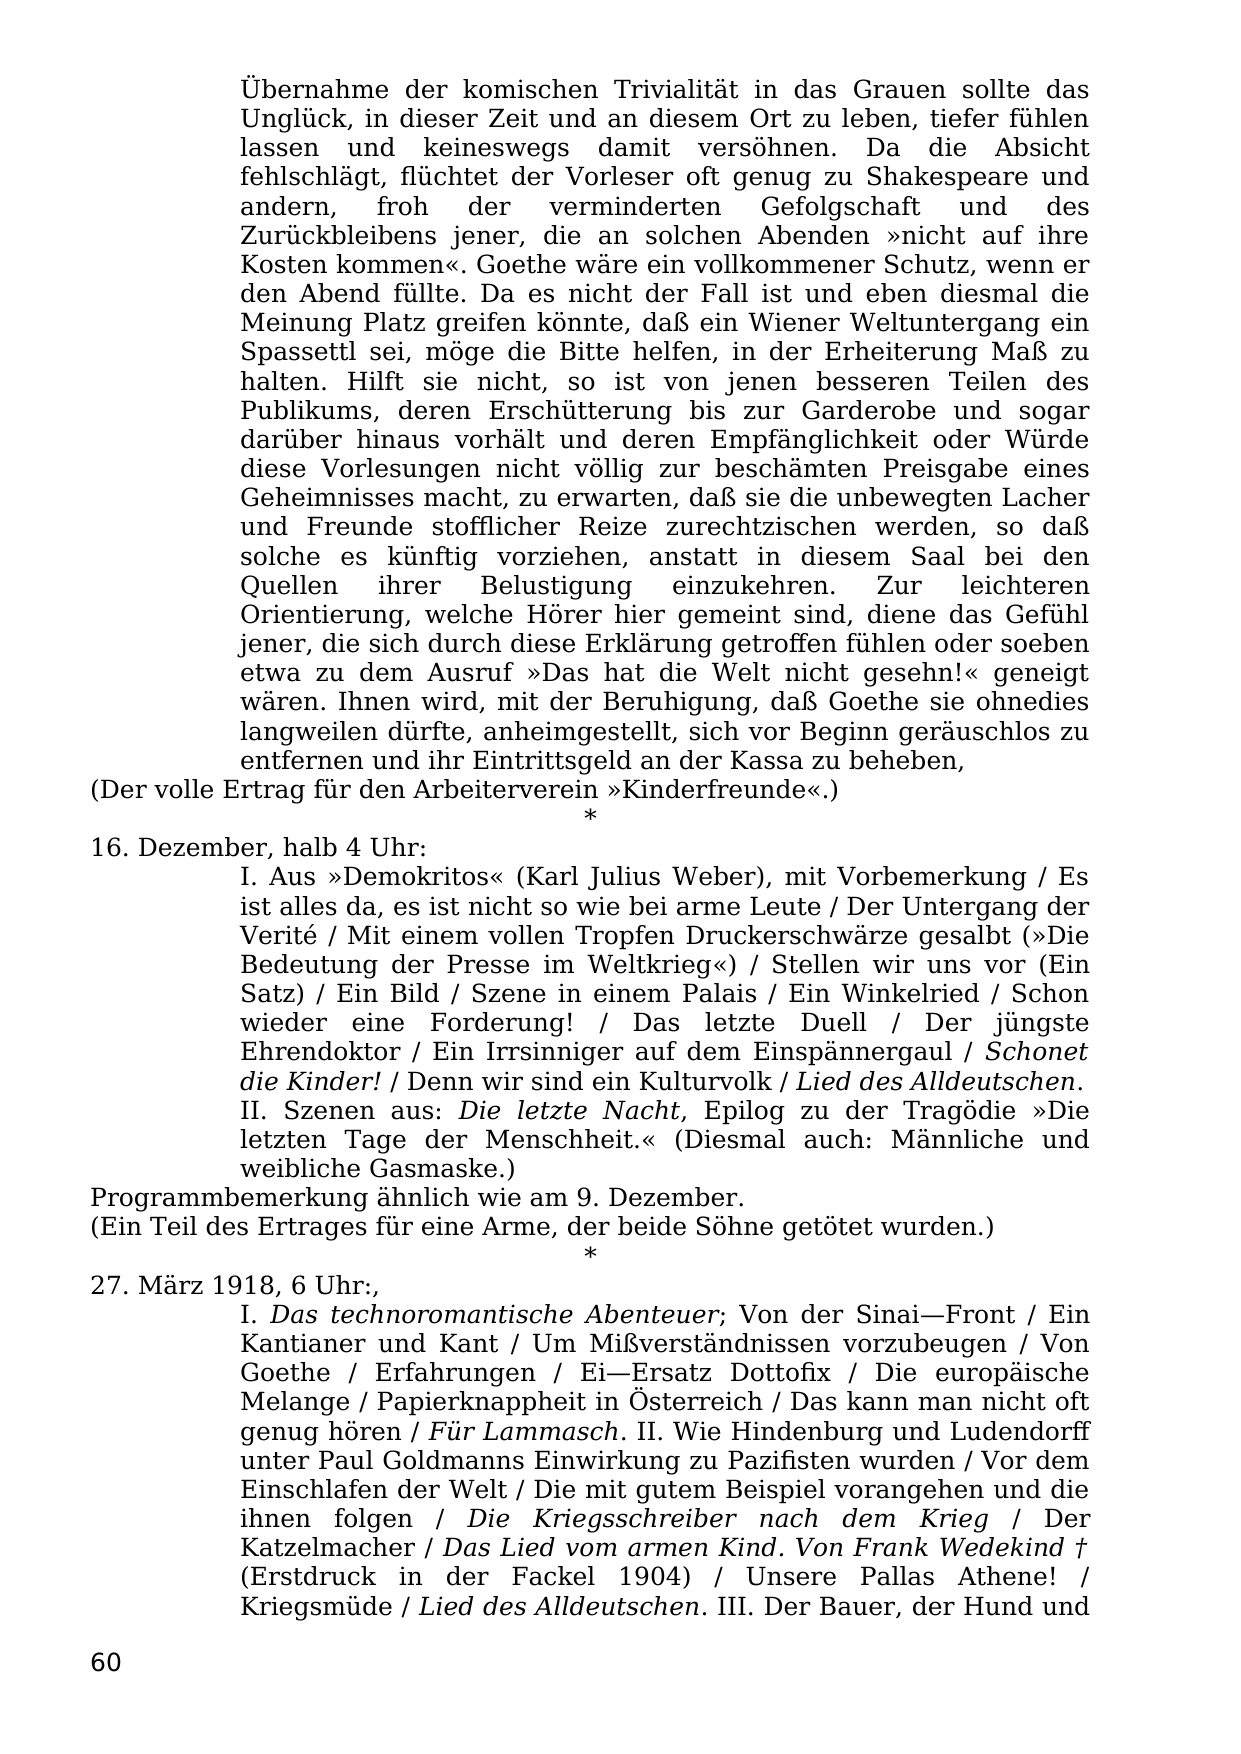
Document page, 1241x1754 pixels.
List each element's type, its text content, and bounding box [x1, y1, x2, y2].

text * [90, 804, 1091, 833]
text Programmbemerkung ähnlich wie am 9. Dezember. [90, 1183, 1091, 1212]
text * [90, 1242, 1091, 1271]
text (Ein Teil des Ertrages für eine Arme, der beide Söhne getötet wurden.) [90, 1212, 1091, 1242]
text I. Aus »Demokritos« (Karl Julius Weber), mit Vorbemerkung / Es ist alles da, es ist nicht so wie bei arme Leute / Der Untergang der Verité / Mit einem vollen Tropfen Druckerschwärze gesalbt (»Die Bedeutung der Presse im Weltkrieg«) / Stellen wir uns vor (Ein Satz) / Ein Bild / Szene in einem Palais / Ein Winkelried / Schon wieder eine Forderung! / Das letzte Duell / Der jüngste Ehrendoktor / Ein Irrsinniger auf dem Einspännergaul / Schonet die Kinder! / Denn wir sind ein Kulturvolk / Lied des Alldeutschen. [240, 862, 1091, 1096]
text Übernahme der komischen Trivialität in das Grauen sollte das Unglück, in dieser Zeit und an diesem Ort zu leben, tiefer fühlen lassen und keineswegs damit versöhnen. Da die Absicht fehlschlägt, flüchtet der Vorleser oft genug zu Shakespeare und andern, froh der verminderten Gefolgschaft und des Zurückbleibens jener, die an solchen Abenden »nicht auf ihre Kosten kommen«. Goethe wäre ein vollkommener Schutz, wenn er den Abend füllte. Da es nicht der Fall ist und eben diesmal die Meinung Platz greifen könnte, daß ein Wiener Weltuntergang ein Spassettl sei, möge die Bitte helfen, in der Erheiterung Maß zu halten. Hilft sie nicht, so ist von jenen besseren Teilen des Publikums, deren Erschütterung bis zur Garderobe und sogar darüber hinaus vorhält und deren Empfänglichkeit oder Würde diese Vorlesungen nicht völlig zur beschämten Preisgabe eines Geheimnisses macht, zu erwarten, daß sie die unbewegten Lacher und Freunde stofflicher Reize zurechtzischen werden, so daß solche es künftig vorziehen, anstatt in diesem Saal bei den Quellen ihrer Belustigung einzukehren. Zur leichteren Orientierung, welche Hörer hier gemeint sind, diene das Gefühl jener, die sich durch diese Erklärung getroffen fühlen oder soeben etwa zu dem Ausruf »Das hat die Welt nicht gesehn!« geneigt wären. Ihnen wird, mit der Beruhigung, daß Goethe sie ohnedies langweilen dürfte, anheimgestellt, sich vor Beginn geräuschlos zu entfernen und ihr Eintrittsgeld an der Kassa zu beheben, [240, 75, 1091, 775]
text II. Szenen aus: Die letzte Nacht, Epilog zu der Tragödie »Die letzten Tage der Menschheit.« (Diesmal auch: Männliche und weibliche Gasmaske.) [240, 1096, 1091, 1183]
text I. Das technoromantische Abenteuer; Von der Sinai—Front / Ein Kantianer und Kant / Um Mißverständnissen vorzubeugen / Von Goethe / Erfahrungen / Ei—Ersatz Dottofix / Die europäische Melange / Papierknappheit in Österreich / Das kann man nicht oft genug hören / Für Lammasch. II. Wie Hindenburg und Ludendorff unter Paul Goldmanns Einwirkung zu Pazifisten wurden / Vor dem Einschlafen der Welt / Die mit gutem Beispiel vorangehen und die ihnen folgen / Die Kriegsschreiber nach dem Krieg / Der Katzelmacher / Das Lied vom armen Kind. Von Frank Wedekind † (Erstdruck in der Fackel 1904) / Unsere Pallas Athene! / Kriegsmüde / Lied des Alldeutschen. III. Der Bauer, der Hund und [240, 1300, 1091, 1621]
text 27. März 1918, 6 Uhr:, [90, 1271, 1091, 1300]
text (Der volle Ertrag für den Arbeiterverein »Kinderfreunde«.) [90, 775, 1091, 804]
text 16. Dezember, halb 4 Uhr: [90, 833, 1091, 862]
